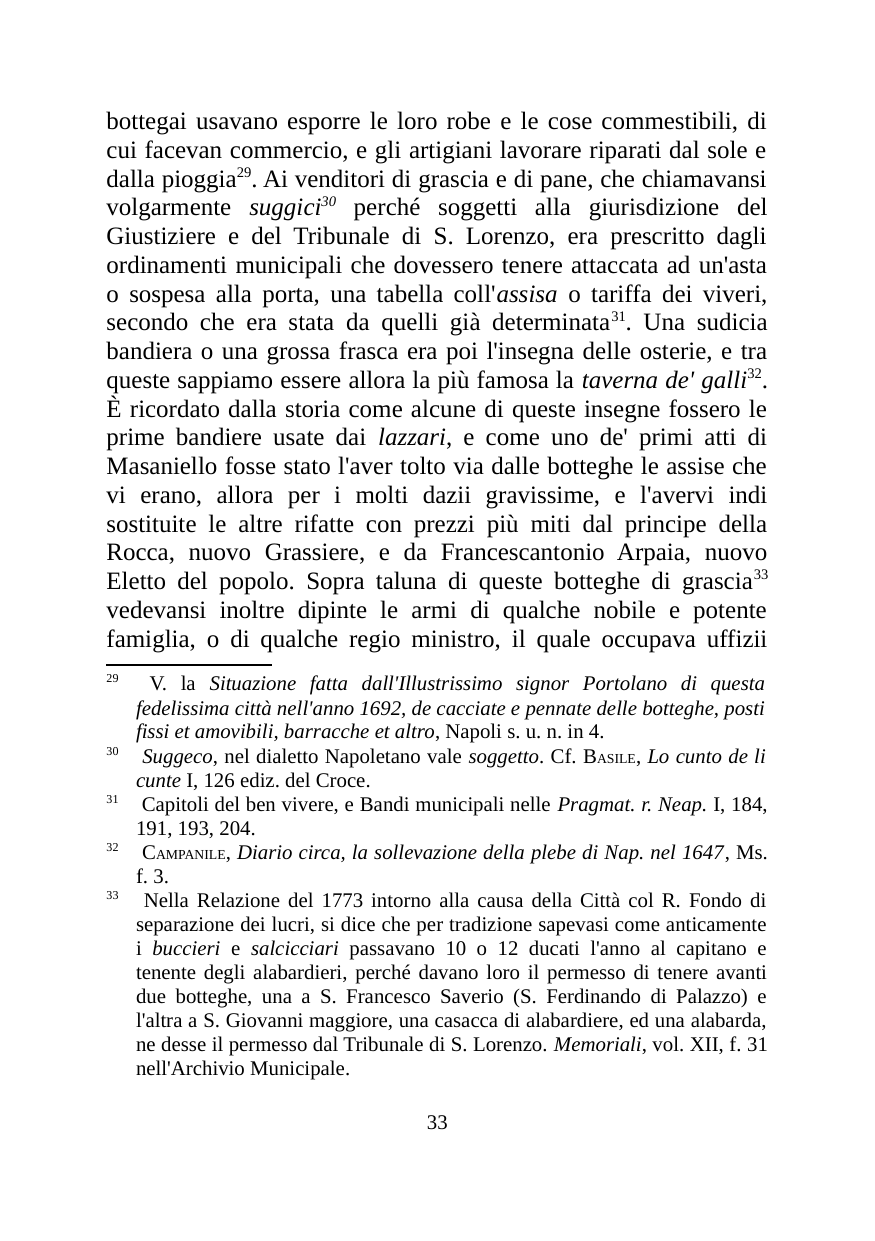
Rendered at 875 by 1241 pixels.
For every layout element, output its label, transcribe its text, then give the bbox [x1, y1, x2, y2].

text bottegai usavano esporre le loro robe e le cose commestibili, di cui facevan commercio, e gli artigiani lavorare riparati dal sole e dalla pioggia. Ai venditori di grascia e di pane, che chiamavansi volgarmente suggici perché soggetti alla giurisdizione del Giustiziere e del Tribunale di S. Lorenzo, era prescritto dagli ordinamenti municipali che dovessero tenere attaccata ad un'asta o sospesa alla porta, una tabella coll'assisa o tariffa dei viveri, secondo che era stata da quelli già determinata. Una sudicia bandiera o una grossa frasca era poi l'insegna delle osterie, e tra queste sappiamo essere allora la più famosa la taverna de' galli. È ricordato dalla storia come alcune di queste insegne fossero le prime bandiere usate dai lazzari, e come uno de' primi atti di Masaniello fosse stato l'aver tolto via dalle botteghe le assise che vi erano, allora per i molti dazii gravissime, e l'avervi indi sostituite le altre rifatte con prezzi più miti dal principe della Rocca, nuovo Grassiere, e da Francescantonio Arpaia, nuovo Eletto del popolo. Sopra taluna di queste botteghe di grascia vedevansi inoltre dipinte le armi di qualche nobile e potente famiglia, o di qualche regio ministro, il quale occupava uffizii [106, 106, 768, 652]
text Campanile, Diario circa, la sollevazione della plebe di Nap. nel 1647, Ms. f. 3. [106, 840, 768, 888]
text V. la Situazione fatta dall'Illustrissimo signor Portolano di questa fedelissima città nell'anno 1692, de cacciate e pennate delle botteghe, posti fissi et amovibili, barracche et altro, Napoli s. u. n. in 4. [106, 671, 768, 743]
text Suggeco, nel dialetto Napoletano vale soggetto. Cf. Basile, Lo cunto de li cunte I, 126 ediz. del Croce. [106, 743, 768, 792]
text Capitoli del ben vivere, e Bandi municipali nelle Pragmat. r. Neap. I, 184, 191, 193, 204. [106, 792, 768, 840]
text Nella Relazione del 1773 intorno alla causa della Città col R. Fondo di separazione dei lucri, si dice che per tradizione sapevasi come anticamente i buccieri e salcicciari passavano 10 o 12 ducati l'anno al capitano e tenente degli alabardieri, perché davano loro il permesso di tenere avanti due botteghe, una a S. Francesco Saverio (S. Ferdinando di Palazzo) e l'altra a S. Giovanni maggiore, una casacca di alabardiere, ed una alabarda, ne desse il permesso dal Tribunale di S. Lorenzo. Memoriali, vol. XII, f. 31 nell'Archivio Municipale. [106, 888, 768, 1080]
